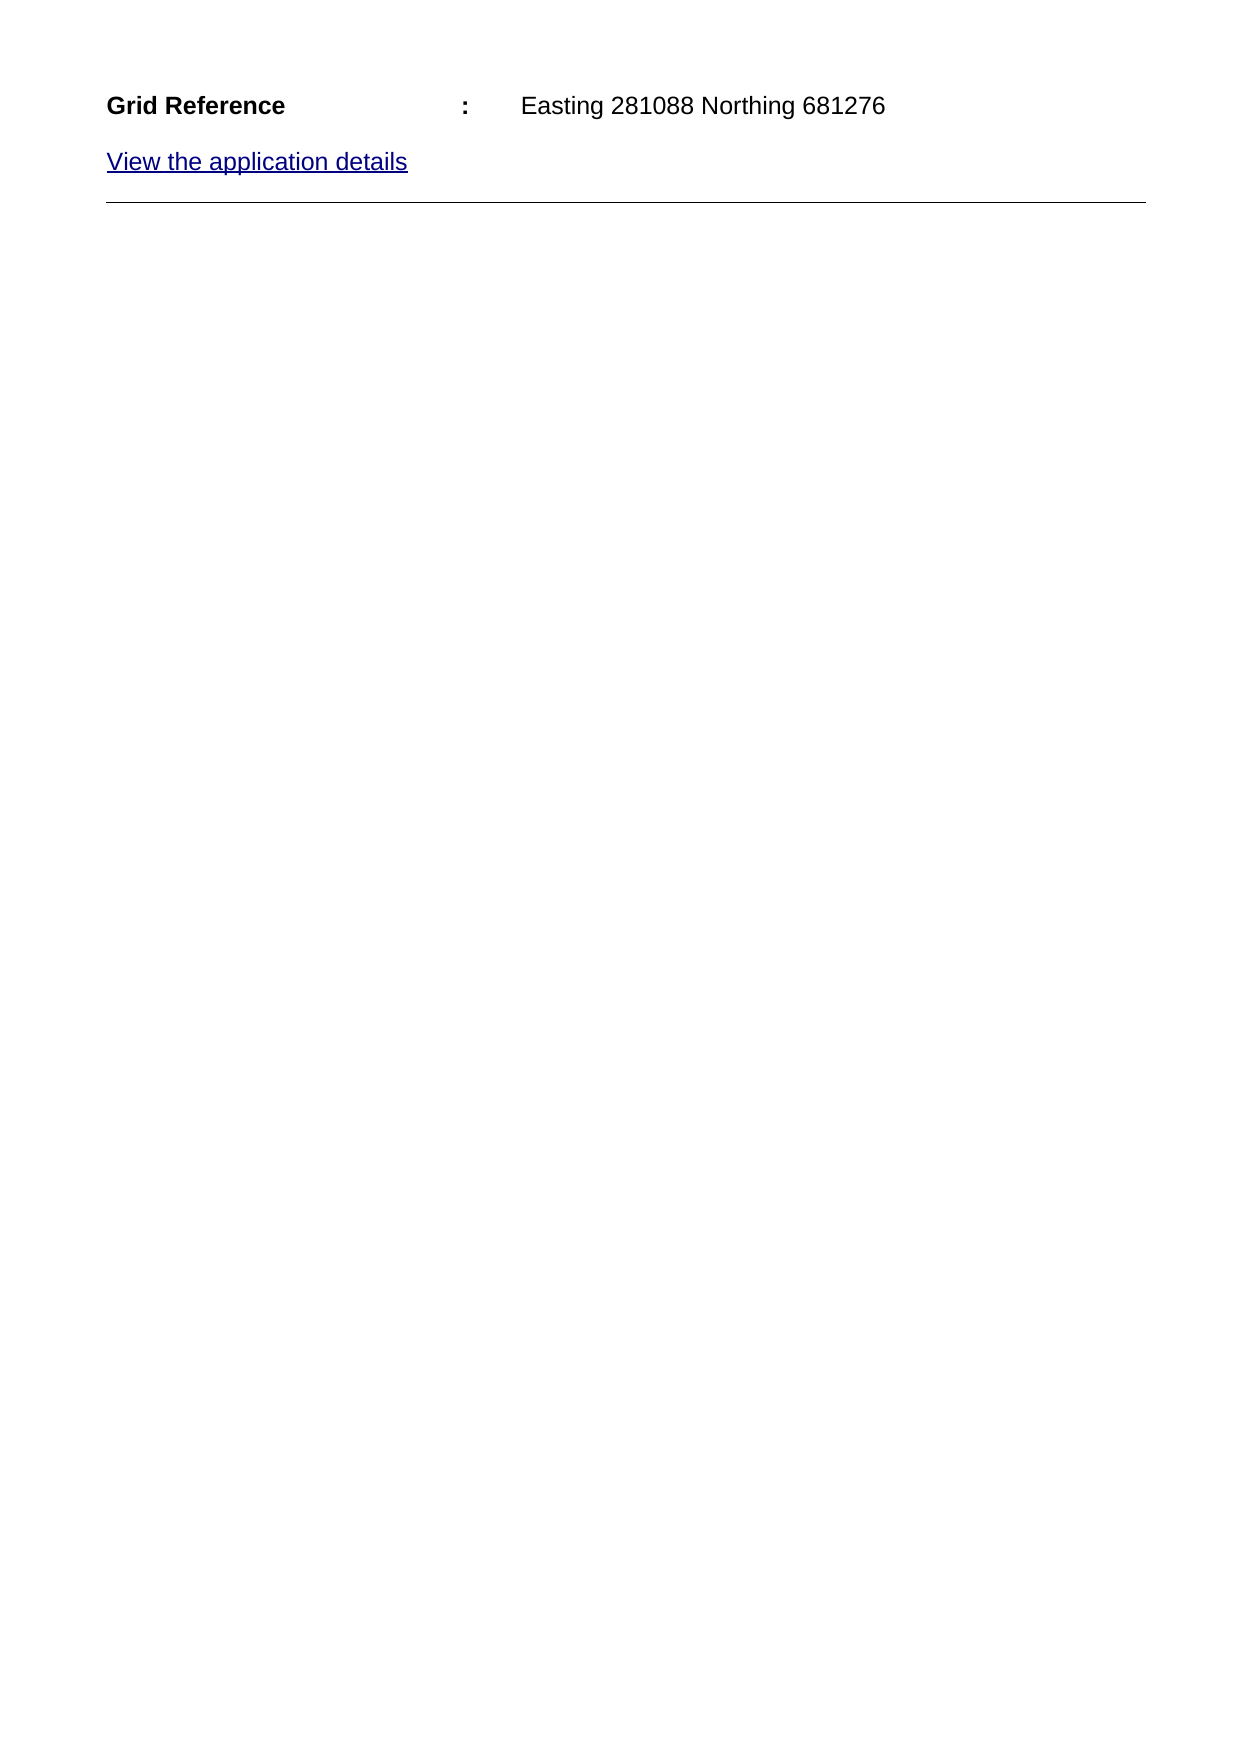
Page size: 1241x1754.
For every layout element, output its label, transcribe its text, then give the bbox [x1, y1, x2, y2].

text View the application details [106, 146, 1146, 175]
text Grid Reference : Easting 281088 Northing 681276 [106, 91, 1146, 119]
